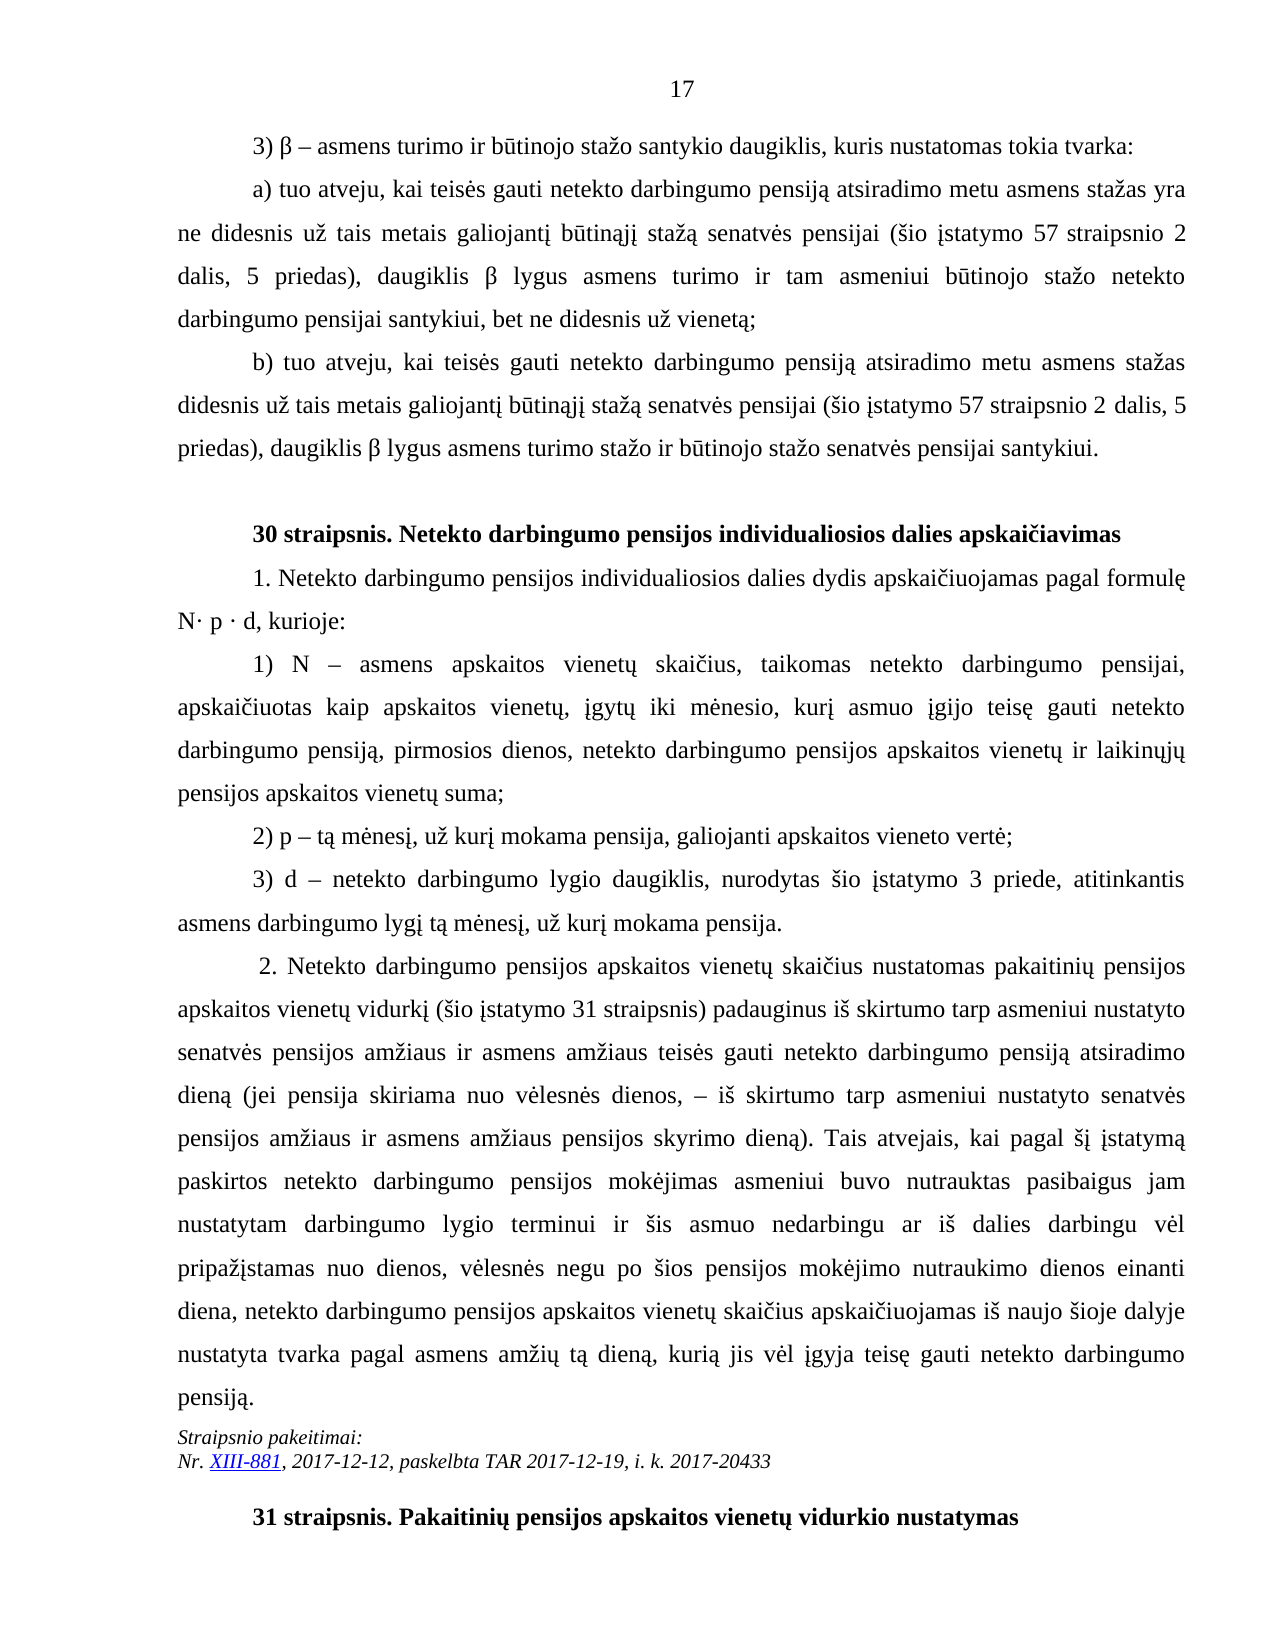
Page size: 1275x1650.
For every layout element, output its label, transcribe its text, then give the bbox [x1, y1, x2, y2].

text 30 straipsnis. Netekto darbingumo pensijos individualiosios dalies apskaičiavimas [177, 519, 1186, 548]
text 2. Netekto darbingumo pensijos apskaitos vienetų skaičius nustatomas pakaitinių pensijos apskaitos vienetų vidurkį (šio įstatymo 31 straipsnis) padauginus iš skirtumo tarp asmeniui nustatyto senatvės pensijos amžiaus ir asmens amžiaus teisės gauti netekto darbingumo pensiją atsiradimo dieną (jei pensija skiriama nuo vėlesnės dienos, – iš skirtumo tarp asmeniui nustatyto senatvės pensijos amžiaus ir asmens amžiaus pensijos skyrimo dieną). Tais atvejais, kai pagal šį įstatymą paskirtos netekto darbingumo pensijos mokėjimas asmeniui buvo nutrauktas pasibaigus jam nustatytam darbingumo lygio terminui ir šis asmuo nedarbingu ar iš dalies darbingu vėl pripažįstamas nuo dienos, vėlesnės negu po šios pensijos mokėjimo nutraukimo dienos einanti diena, netekto darbingumo pensijos apskaitos vienetų skaičius apskaičiuojamas iš naujo šioje dalyje nustatyta tvarka pagal asmens amžių tą dieną, kurią jis vėl įgyja teisę gauti netekto darbingumo pensiją. [177, 951, 1186, 1411]
text 3) d – netekto darbingumo lygio daugiklis, nurodytas šio įstatymo 3 priede, atitinkantis asmens darbingumo lygį tą mėnesį, už kurį mokama pensija. [177, 864, 1186, 936]
text 1) N – asmens apskaitos vienetų skaičius, taikomas netekto darbingumo pensijai, apskaičiuotas kaip apskaitos vienetų, įgytų iki mėnesio, kurį asmuo įgijo teisę gauti netekto darbingumo pensiją, pirmosios dienos, netekto darbingumo pensijos apskaitos vienetų ir laikinųjų pensijos apskaitos vienetų suma; [177, 649, 1186, 807]
text Straipsnio pakeitimai: [177, 1425, 1186, 1449]
text 31 straipsnis. Pakaitinių pensijos apskaitos vienetų vidurkio nustatymas [177, 1502, 1186, 1531]
text 3) β – asmens turimo ir būtinojo stažo santykio daugiklis, kuris nustatomas tokia tvarka: [177, 131, 1186, 160]
text 2) p – tą mėnesį, už kurį mokama pensija, galiojanti apskaitos vieneto vertė; [177, 821, 1186, 850]
text b) tuo atveju, kai teisės gauti netekto darbingumo pensiją atsiradimo metu asmens stažas didesnis už tais metais galiojantį būtinąjį stažą senatvės pensijai (šio įstatymo 57 straipsnio 2 dalis, 5 priedas), daugiklis β lygus asmens turimo stažo ir būtinojo stažo senatvės pensijai santykiui. [177, 347, 1186, 462]
text 1. Netekto darbingumo pensijos individualiosios dalies dydis apskaičiuojamas pagal formulę N· p · d, kurioje: [177, 563, 1186, 634]
text a) tuo atveju, kai teisės gauti netekto darbingumo pensiją atsiradimo metu asmens stažas yra ne didesnis už tais metais galiojantį būtinąjį stažą senatvės pensijai (šio įstatymo 57 straipsnio 2 dalis, 5 priedas), daugiklis β lygus asmens turimo ir tam asmeniui būtinojo stažo netekto darbingumo pensijai santykiui, bet ne didesnis už vienetą; [177, 174, 1186, 333]
text Nr. XIII-881, 2017-12-12, paskelbta TAR 2017-12-19, i. k. 2017-20433 [177, 1449, 1186, 1473]
